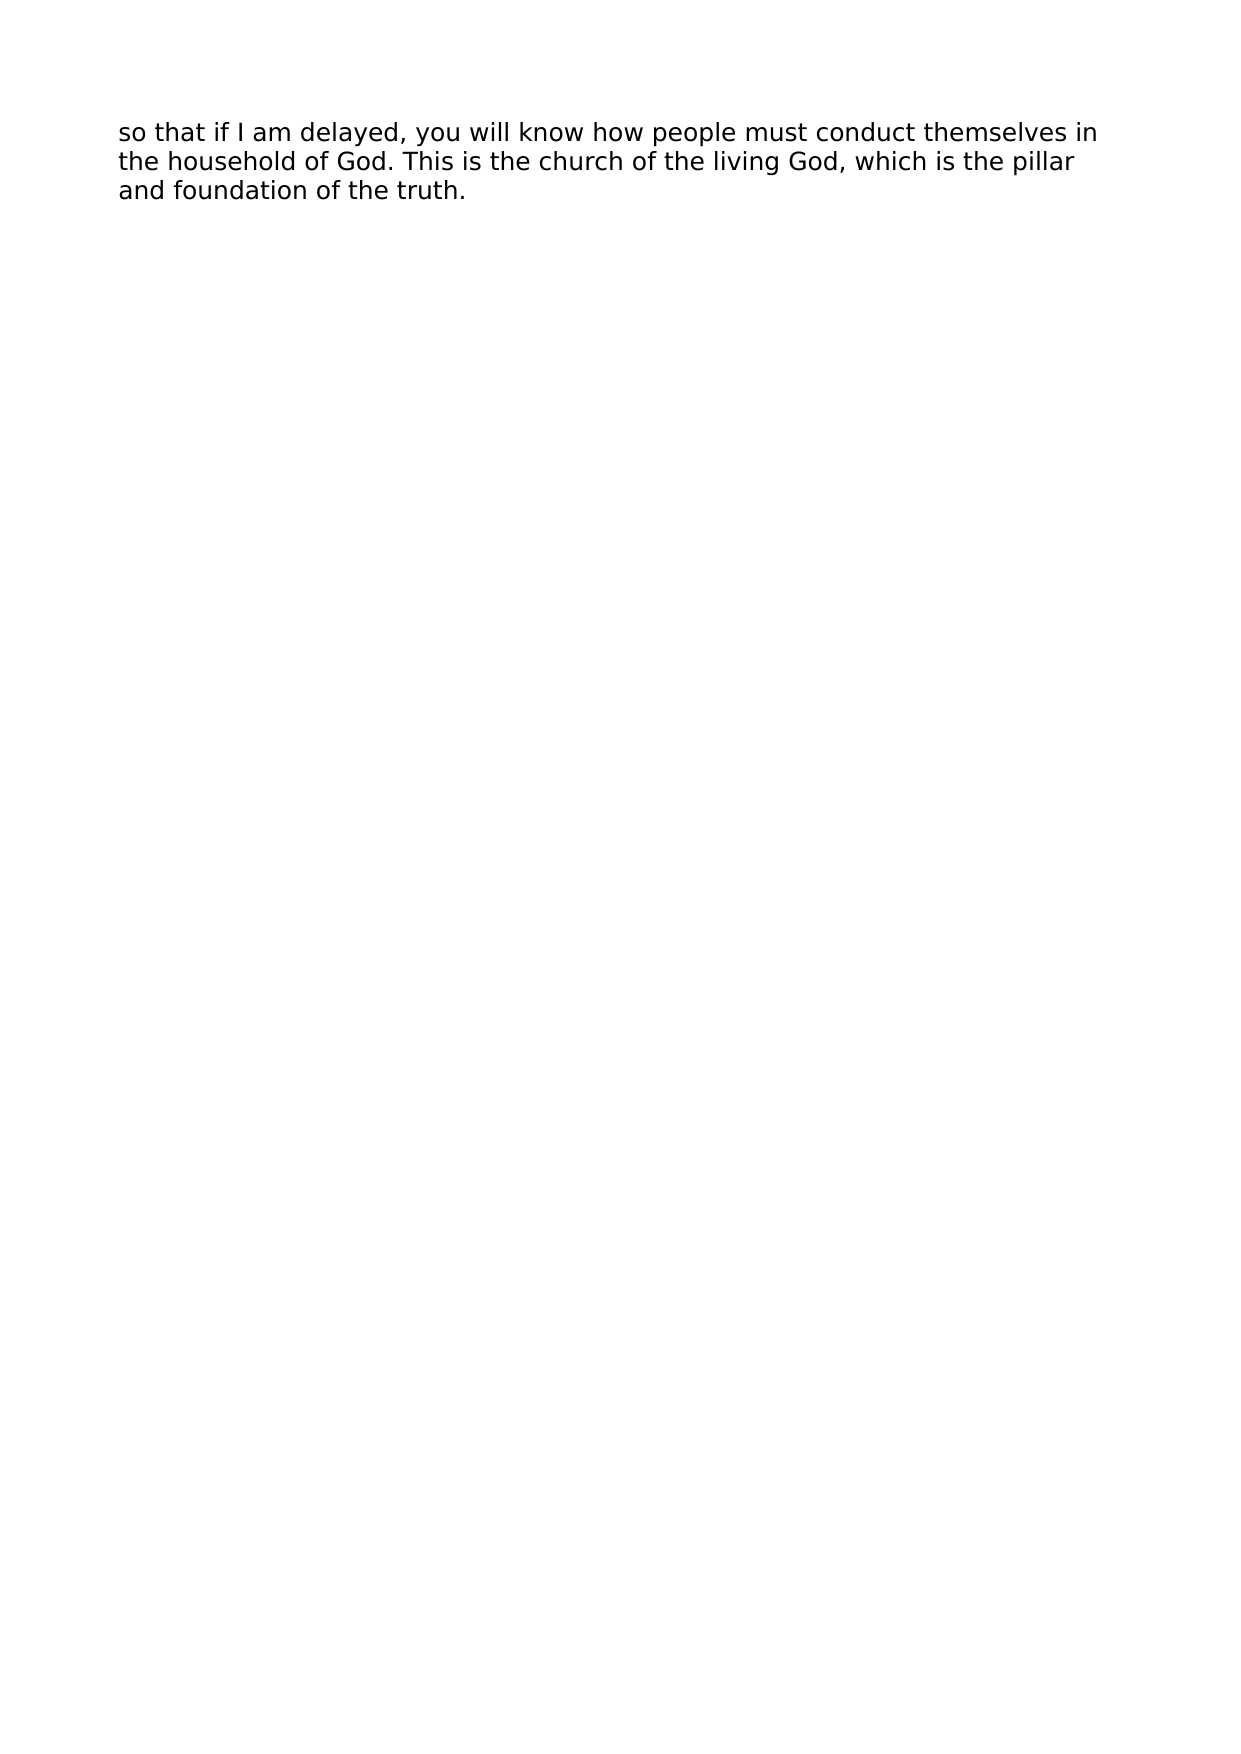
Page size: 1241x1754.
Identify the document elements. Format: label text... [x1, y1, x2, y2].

text so that if I am delayed, you will know how people must conduct themselves in the household of God. This is the church of the living God, which is the pillar and foundation of the truth. [118, 118, 1122, 206]
